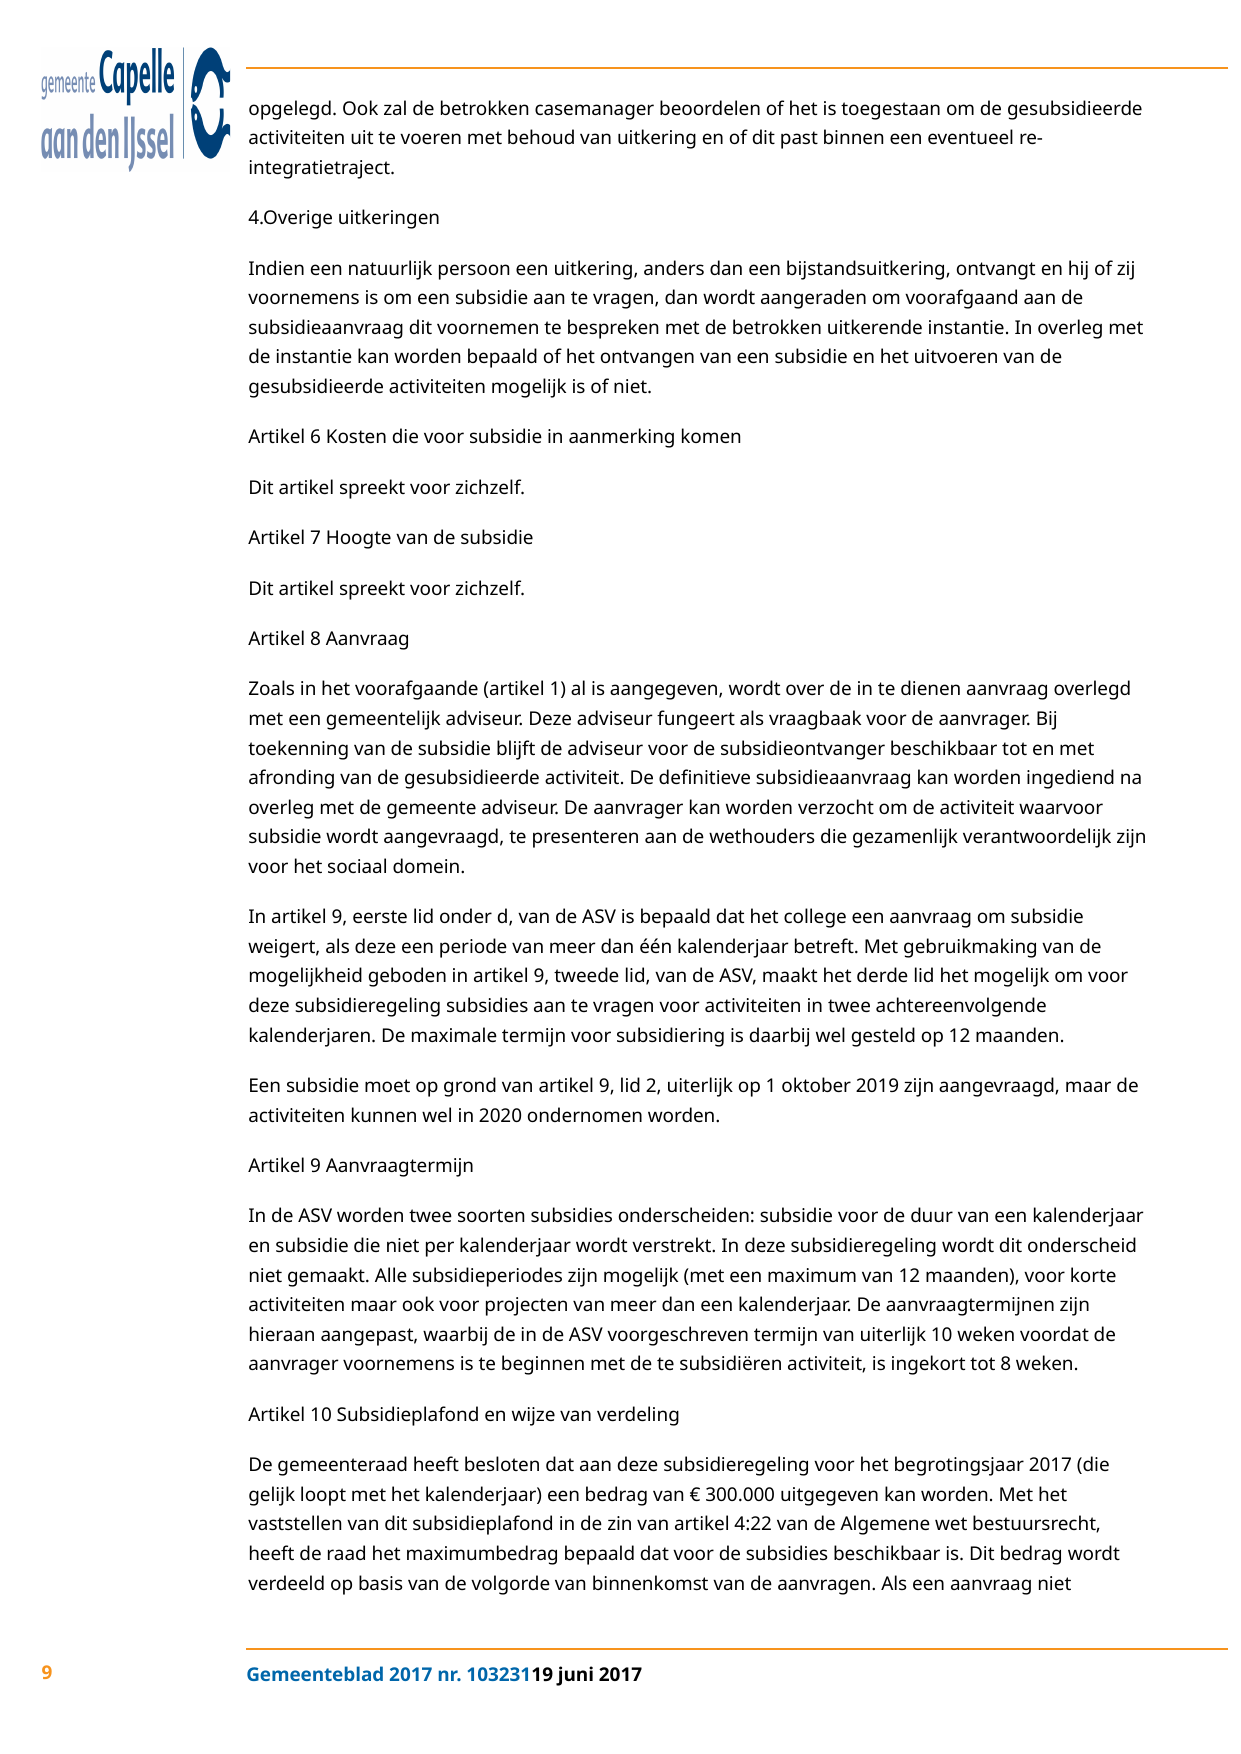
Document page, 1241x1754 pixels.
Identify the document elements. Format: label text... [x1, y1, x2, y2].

text 4.Overige uitkeringen [248, 204, 1152, 230]
text opgelegd. Ook zal de betrokken casemanager beoordelen of het is toegestaan om de gesubsidieerde activiteiten uit te voeren met behoud van uitkering en of dit past binnen een eventueel re-integratietraject. [248, 95, 1152, 180]
text De gemeenteraad heeft besloten dat aan deze subsidieregeling voor het begrotingsjaar 2017 (die gelijk loopt met het kalenderjaar) een bedrag van € 300.000 uitgegeven kan worden. Met het vaststellen van dit subsidieplafond in de zin van artikel 4:22 van de Algemene wet bestuursrecht, heeft de raad het maximumbedrag bepaald dat voor de subsidies beschikbaar is. Dit bedrag wordt verdeeld op basis van de volgorde van binnenkomst van de aanvragen. Als een aanvraag niet [248, 1451, 1152, 1596]
text Artikel 9 Aanvraagtermijn [248, 1152, 1152, 1178]
text Een subsidie moet op grond van artikel 9, lid 2, uiterlijk op 1 oktober 2019 zijn aangevraagd, maar de activiteiten kunnen wel in 2020 ondernomen worden. [248, 1072, 1152, 1128]
text Indien een natuurlijk persoon een uitkering, anders dan een bijstandsuitkering, ontvangt en hij of zij voornemens is om een subsidie aan te vragen, dan wordt aangeraden om voorafgaand aan de subsidieaanvraag dit voornemen te bespreken met de betrokken uitkerende instantie. In overleg met de instantie kan worden bepaald of het ontvangen van een subsidie en het uitvoeren van de gesubsidieerde activiteiten mogelijk is of niet. [248, 255, 1152, 399]
picture [41, 47, 231, 172]
text Artikel 7 Hoogte van de subsidie [248, 524, 1152, 550]
text Artikel 6 Kosten die voor subsidie in aanmerking komen [248, 423, 1152, 449]
text Dit artikel spreekt voor zichzelf. [248, 575, 1152, 601]
text Zoals in het voorafgaande (artikel 1) al is aangegeven, wordt over de in te dienen aanvraag overlegd met een gemeentelijk adviseur. Deze adviseur fungeert als vraagbaak voor de aanvrager. Bij toekenning van de subsidie blijft de adviseur voor de subsidieontvanger beschikbaar tot en met afronding van de gesubsidieerde activiteit. De definitieve subsidieaanvraag kan worden ingediend na overleg met de gemeente adviseur. De aanvrager kan worden verzocht om de activiteit waarvoor subsidie wordt aangevraagd, te presenteren aan de wethouders die gezamenlijk verantwoordelijk zijn voor het sociaal domein. [248, 676, 1152, 879]
text In artikel 9, eerste lid onder d, van de ASV is bepaald dat het college een aanvraag om subsidie weigert, als deze een periode van meer dan één kalenderjaar betreft. Met gebruikmaking van de mogelijkheid geboden in artikel 9, tweede lid, van de ASV, maakt het derde lid het mogelijk om voor deze subsidieregeling subsidies aan te vragen voor activiteiten in twee achtereenvolgende kalenderjaren. De maximale termijn voor subsidiering is daarbij wel gesteld op 12 maanden. [248, 903, 1152, 1048]
text Artikel 10 Subsidieplafond en wijze van verdeling [248, 1401, 1152, 1427]
text In de ASV worden twee soorten subsidies onderscheiden: subsidie voor de duur van een kalenderjaar en subsidie die niet per kalenderjaar wordt verstrekt. In deze subsidieregeling wordt dit onderscheid niet gemaakt. Alle subsidieperiodes zijn mogelijk (met een maximum van 12 maanden), voor korte activiteiten maar ook voor projecten van meer dan een kalenderjaar. De aanvraagtermijnen zijn hieraan aangepast, waarbij de in de ASV voorgeschreven termijn van uiterlijk 10 weken voordat de aanvrager voornemens is te beginnen met de te subsidiëren activiteit, is ingekort tot 8 weken. [248, 1203, 1152, 1376]
text Artikel 8 Aanvraag [248, 625, 1152, 651]
text Dit artikel spreekt voor zichzelf. [248, 474, 1152, 500]
